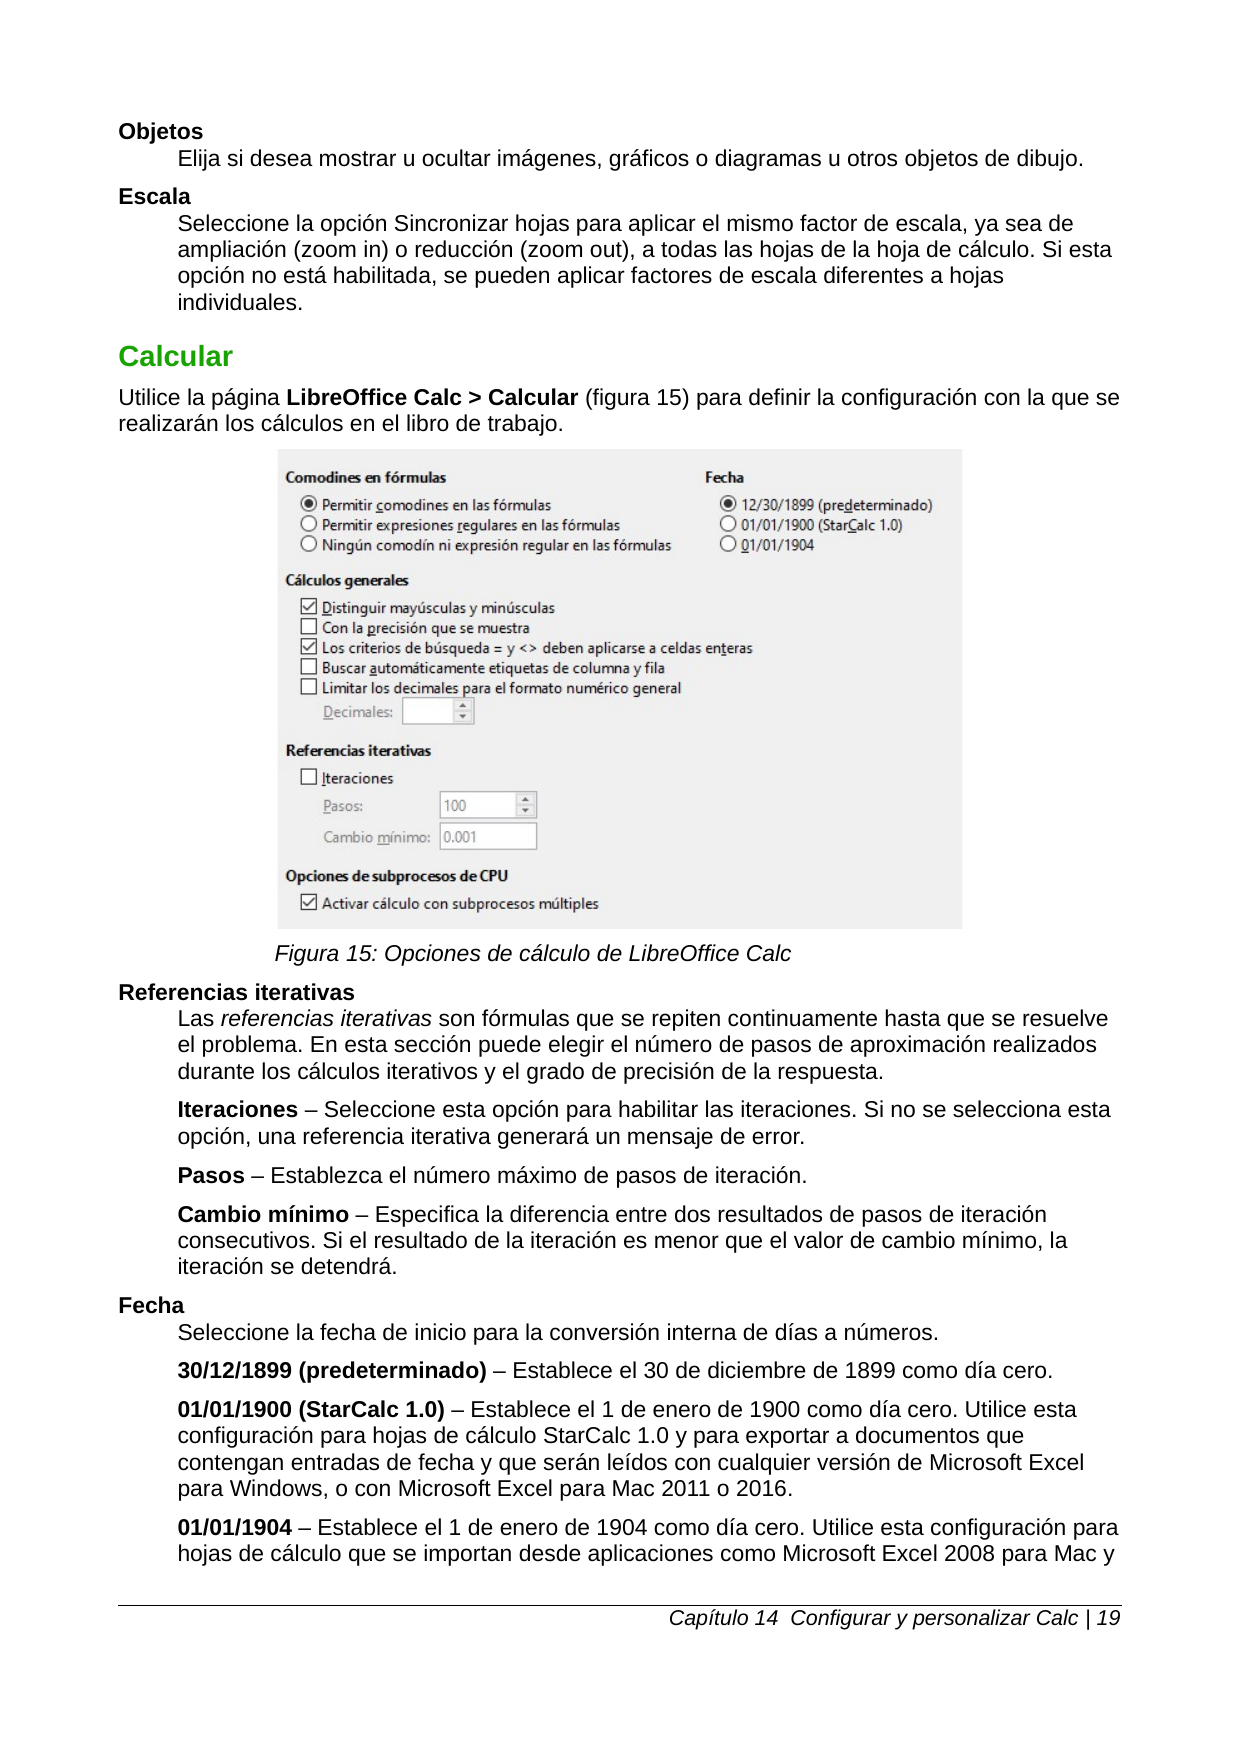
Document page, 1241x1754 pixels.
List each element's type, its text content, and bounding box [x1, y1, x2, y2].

subtitle Calcular [118, 339, 1122, 372]
text Seleccione la fecha de inicio para la conversión interna de días a números. [177, 1318, 1122, 1345]
text Elija si desea mostrar u ocultar imágenes, gráficos o diagramas u otros objetos de dibujo. [177, 144, 1122, 171]
text 01/01/1900 (StarCalc 1.0) – Establece el 1 de enero de 1900 como día cero. Utilice esta configuración para hojas de cálculo StarCalc 1.0 y para exportar a documentos que contengan entradas de fecha y que serán leídos con cualquier versión de Microsoft Excel para Windows, o con Microsoft Excel para Mac 2011 o 2016. [177, 1396, 1122, 1502]
text 01/01/1904 – Establece el 1 de enero de 1904 como día cero. Utilice esta configuración para hojas de cálculo que se importan desde aplicaciones como Microsoft Excel 2008 para Mac y [177, 1514, 1122, 1567]
text Fecha [118, 1292, 1122, 1318]
text Seleccione la opción Sincronizar hojas para aplicar el mismo factor de escala, ya sea de ampliación (zoom in) o reducción (zoom out), a todas las hojas de la hoja de cálculo. Si esta opción no está habilitada, se pueden aplicar factores de escala diferentes a hojas individuales. [177, 210, 1122, 315]
text Iteraciones – Seleccione esta opción para habilitar las iteraciones. Si no se selecciona esta opción, una referencia iterativa generará un mensaje de error. [177, 1096, 1122, 1149]
text 30/12/1899 (predeterminado) – Establece el 30 de diciembre de 1899 como día cero. [177, 1357, 1122, 1384]
text Objetos [118, 118, 1122, 144]
text Las referencias iterativas son fórmulas que se repiten continuamente hasta que se resuelve el problema. En esta sección puede elegir el número de pasos de aproximación realizados durante los cálculos iterativos y el grado de precisión de la respuesta. [177, 1005, 1122, 1084]
picture [277, 449, 963, 929]
text Figura 15: Opciones de cálculo de LibreOffice Calc [274, 940, 966, 967]
text Cambio mínimo – Especifica la diferencia entre dos resultados de pasos de iteración consecutivos. Si el resultado de la iteración es menor que el valor de cambio mínimo, la iteración se detendrá. [177, 1201, 1122, 1279]
text Utilice la página LibreOffice Calc > Calcular (figura 15) para definir la configuración con la que se realizarán los cálculos en el libro de trabajo. [118, 384, 1122, 437]
text Referencias iterativas [118, 978, 1122, 1005]
text Pasos – Establezca el número máximo de pasos de iteración. [177, 1162, 1122, 1188]
text Escala [118, 183, 1122, 210]
